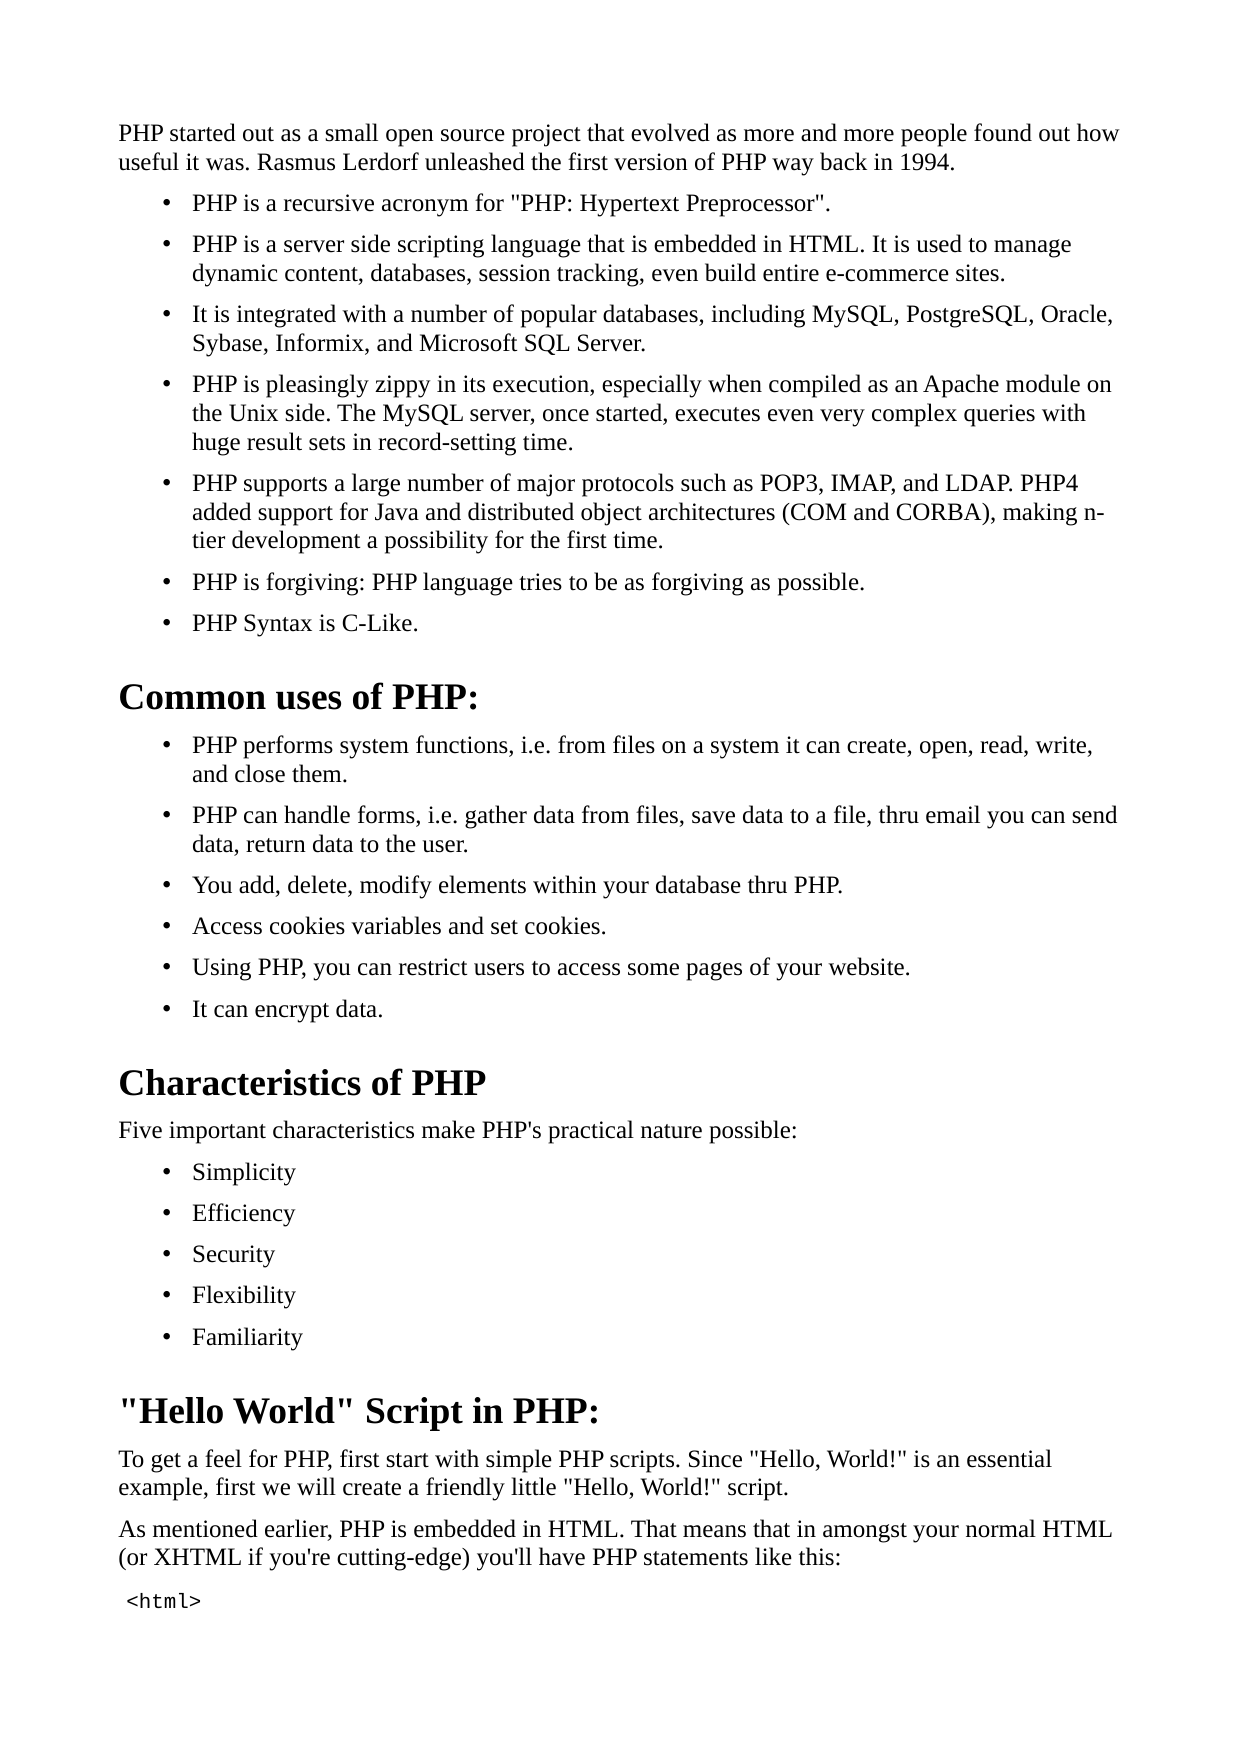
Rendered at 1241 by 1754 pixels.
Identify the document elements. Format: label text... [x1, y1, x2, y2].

text PHP started out as a small open source project that evolved as more and more people found out how useful it was. Rasmus Lerdorf unleashed the first version of PHP way back in 1994. [118, 118, 1122, 176]
list PHP supports a large number of major protocols such as POP3, IMAP, and LDAP. PHP4 added support for Java and distributed object architectures (COM and CORBA), making n-tier development a possibility for the first time. [162, 468, 1122, 554]
list Simplicity [162, 1157, 1122, 1186]
list Familiarity [162, 1322, 1122, 1351]
list PHP Syntax is C-Like. [162, 608, 1122, 637]
subtitle "Hello World" Script in PHP: [118, 1388, 1122, 1431]
table_header <html> [118, 1584, 558, 1623]
list PHP is a server side scripting language that is embedded in HTML. It is used to manage dynamic content, databases, session tracking, even build entire e-commerce sites. [162, 229, 1122, 287]
list It is integrated with a number of popular databases, including MySQL, PostgreSQL, Oracle, Sybase, Informix, and Microsoft SQL Server. [162, 299, 1122, 357]
list PHP is a recursive acronym for "PHP: Hypertext Preprocessor". [162, 188, 1122, 217]
subtitle Characteristics of PHP [118, 1060, 1122, 1103]
text As mentioned earlier, PHP is embedded in HTML. That means that in amongst your normal HTML (or XHTML if you're cutting-edge) you'll have PHP statements like this: [118, 1514, 1122, 1571]
list PHP can handle forms, i.e. gather data from files, save data to a file, thru email you can send data, return data to the user. [162, 800, 1122, 857]
list PHP is pleasingly zippy in its execution, especially when compiled as an Apache module on the Unix side. The MySQL server, once started, executes even very complex queries with huge result sets in record-setting time. [162, 369, 1122, 456]
list Flexibility [162, 1281, 1122, 1309]
list PHP performs system functions, i.e. from files on a system it can create, open, read, write, and close them. [162, 730, 1122, 787]
list Efficiency [162, 1198, 1122, 1227]
list Security [162, 1239, 1122, 1268]
list PHP is forgiving: PHP language tries to be as forgiving as possible. [162, 567, 1122, 596]
list Using PHP, you can restrict users to access some pages of your website. [162, 952, 1122, 981]
list Access cookies variables and set cookies. [162, 911, 1122, 940]
text Five important characteristics make PHP's practical nature possible: [118, 1116, 1122, 1144]
list You add, delete, modify elements within your database thru PHP. [162, 870, 1122, 899]
list It can encrypt data. [162, 994, 1122, 1022]
text To get a feel for PHP, first start with simple PHP scripts. Since "Hello, World!" is an essential example, first we will create a friendly little "Hello, World!" script. [118, 1444, 1122, 1501]
subtitle Common uses of PHP: [118, 674, 1122, 717]
